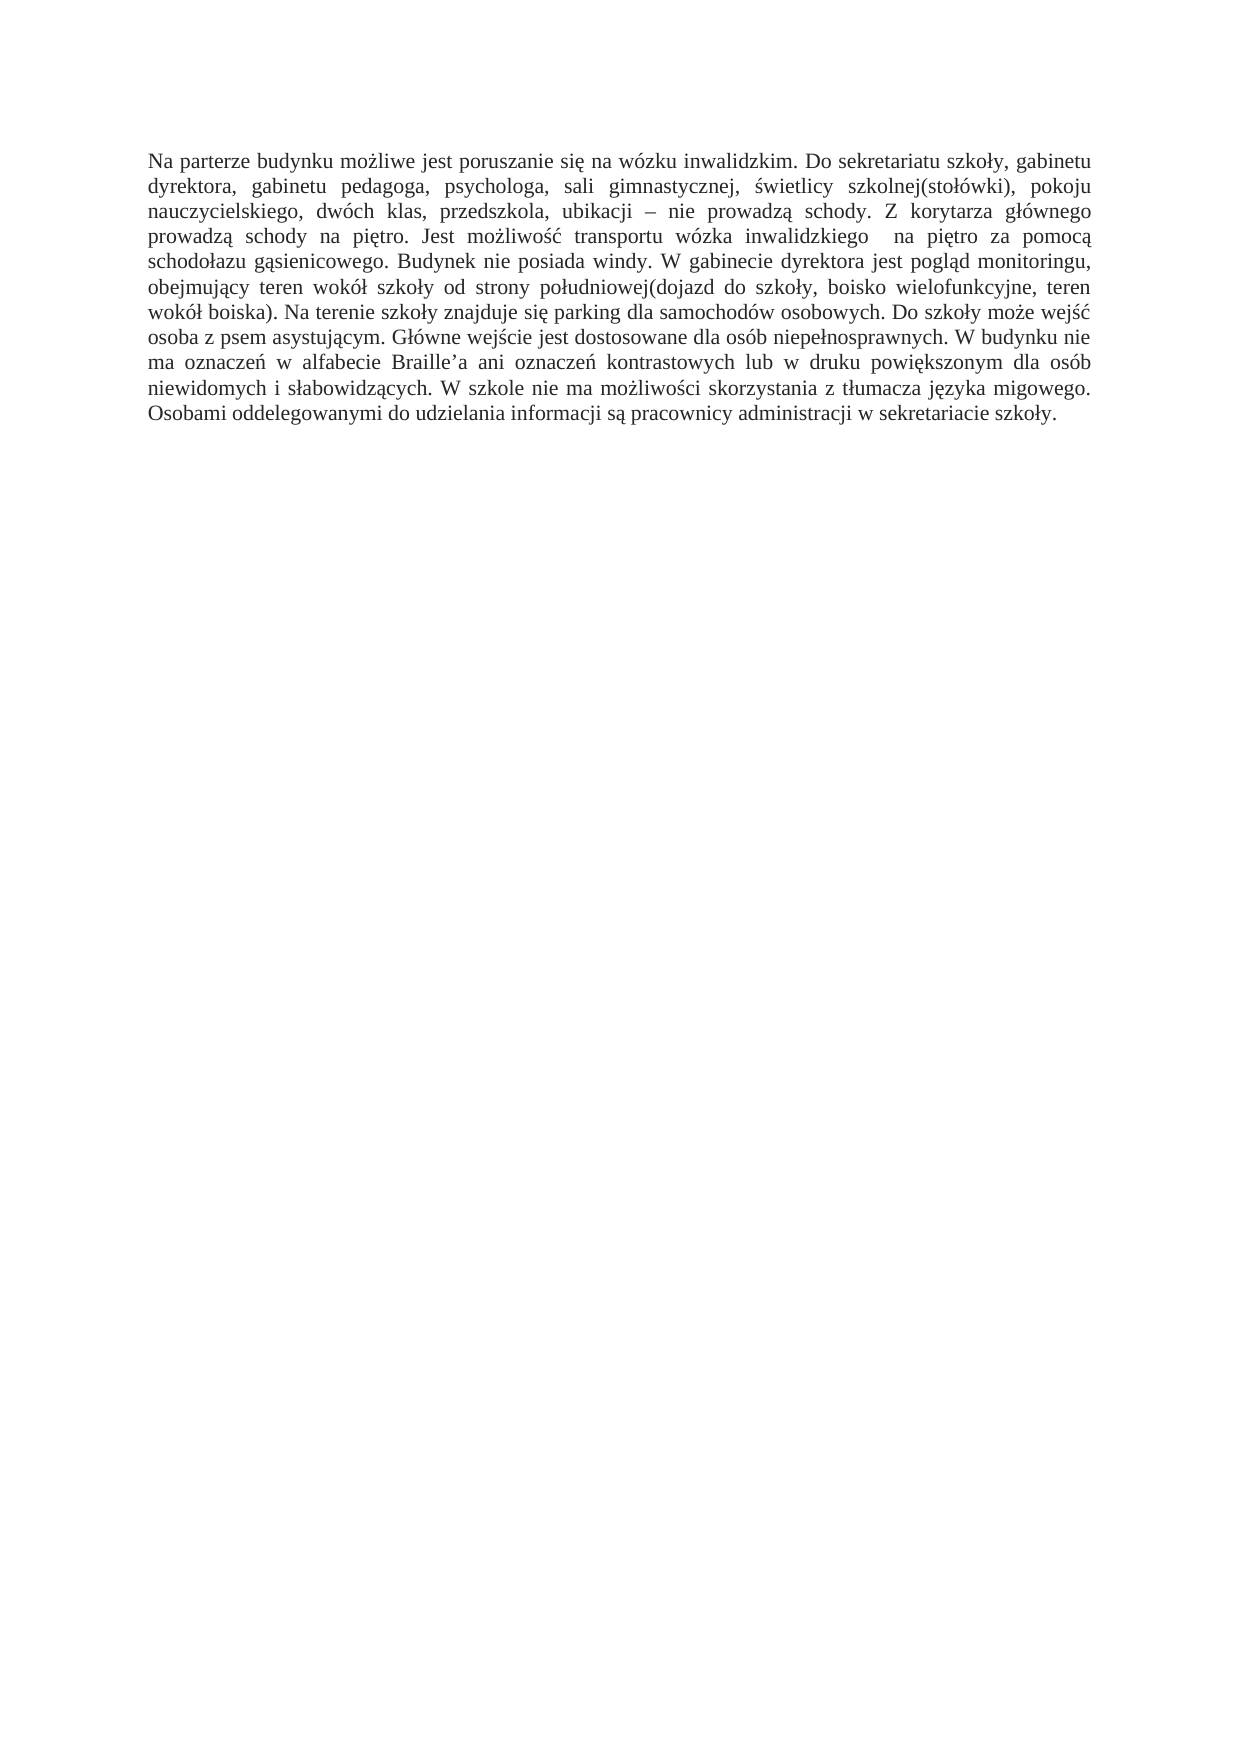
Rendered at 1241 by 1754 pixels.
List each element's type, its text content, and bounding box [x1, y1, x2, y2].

text Na parterze budynku możliwe jest poruszanie się na wózku inwalidzkim. Do sekretariatu szkoły, gabinetu dyrektora, gabinetu pedagoga, psychologa, sali gimnastycznej, świetlicy szkolnej(stołówki), pokoju nauczycielskiego, dwóch klas, przedszkola, ubikacji – nie prowadzą schody. Z korytarza głównego prowadzą schody na piętro. Jest możliwość transportu wózka inwalidzkiego na piętro za pomocą schodołazu gąsienicowego. Budynek nie posiada windy. W gabinecie dyrektora jest pogląd monitoringu, obejmujący teren wokół szkoły od strony południowej(dojazd do szkoły, boisko wielofunkcyjne, teren wokół boiska). Na terenie szkoły znajduje się parking dla samochodów osobowych. Do szkoły może wejść osoba z psem asystującym. Główne wejście jest dostosowane dla osób niepełnosprawnych. W budynku nie ma oznaczeń w alfabecie Braille’a ani oznaczeń kontrastowych lub w druku powiększonym dla osób niewidomych i słabowidzących. W szkole nie ma możliwości skorzystania z tłumacza języka migowego. Osobami oddelegowanymi do udzielania informacji są pracownicy administracji w sekretariacie szkoły. [148, 148, 1093, 425]
